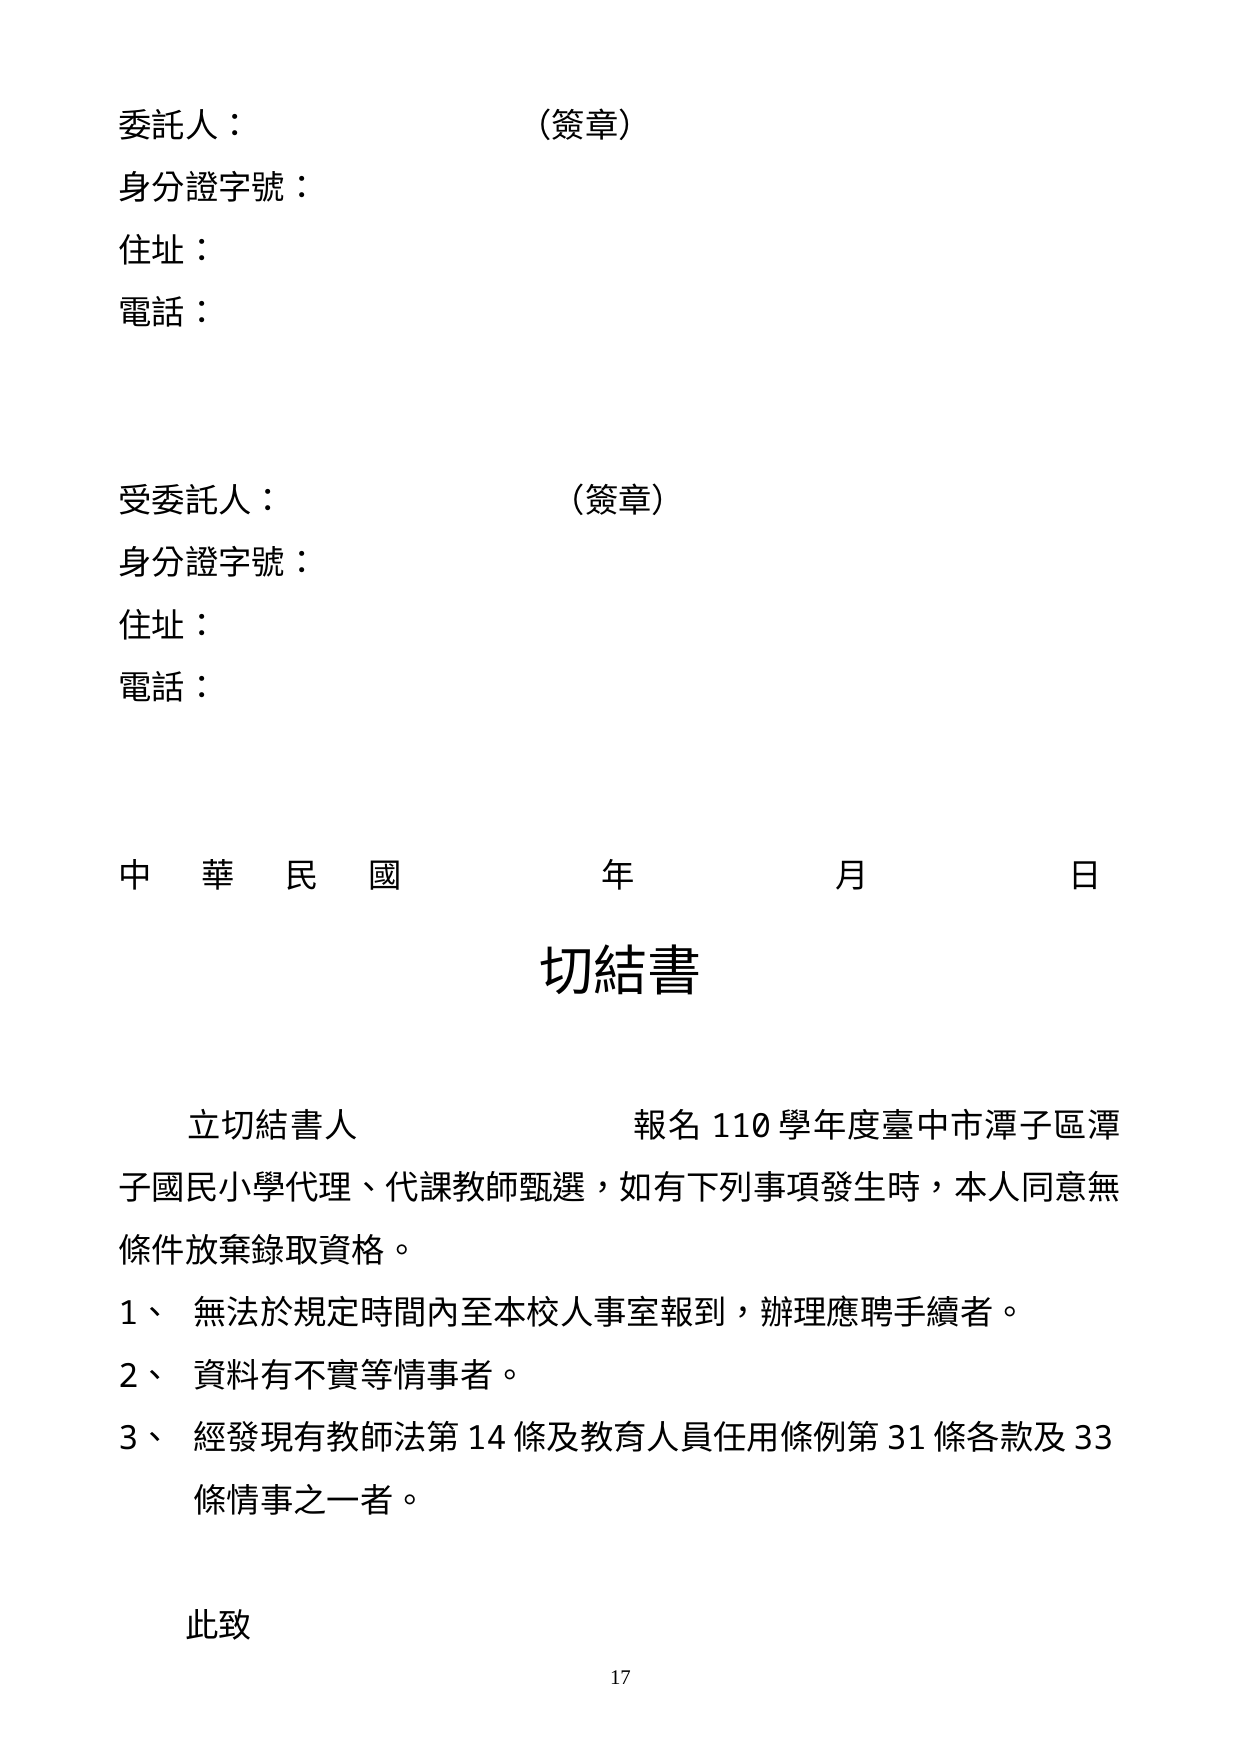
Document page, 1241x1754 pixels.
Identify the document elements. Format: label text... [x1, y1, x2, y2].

text 立切結書人 報名110學年度臺中市潭子區潭子國民小學代理、代課教師甄選，如有下列事項發生時，本人同意無條件放棄錄取資格。 [118, 1081, 1122, 1268]
text 切結書 [118, 893, 1122, 1018]
text 此致 [118, 1581, 1122, 1643]
list 經發現有教師法第14條及教育人員任用條例第31條各款及33條情事之一者。 [118, 1393, 1122, 1518]
list 資料有不實等情事者。 [118, 1331, 1122, 1393]
text 受委託人： （簽章） [118, 456, 1122, 518]
text 電話： [118, 643, 1122, 706]
text 住址： [118, 581, 1122, 643]
text 住址： [118, 206, 1122, 268]
text 電話： [118, 268, 1122, 331]
text 身分證字號： [118, 143, 1122, 206]
text 中 華 民 國 年 月 日 [118, 831, 1122, 893]
list 無法於規定時間內至本校人事室報到，辦理應聘手續者。 [118, 1268, 1122, 1331]
text 身分證字號： [118, 518, 1122, 581]
text 委託人： （簽章） [118, 81, 1122, 143]
